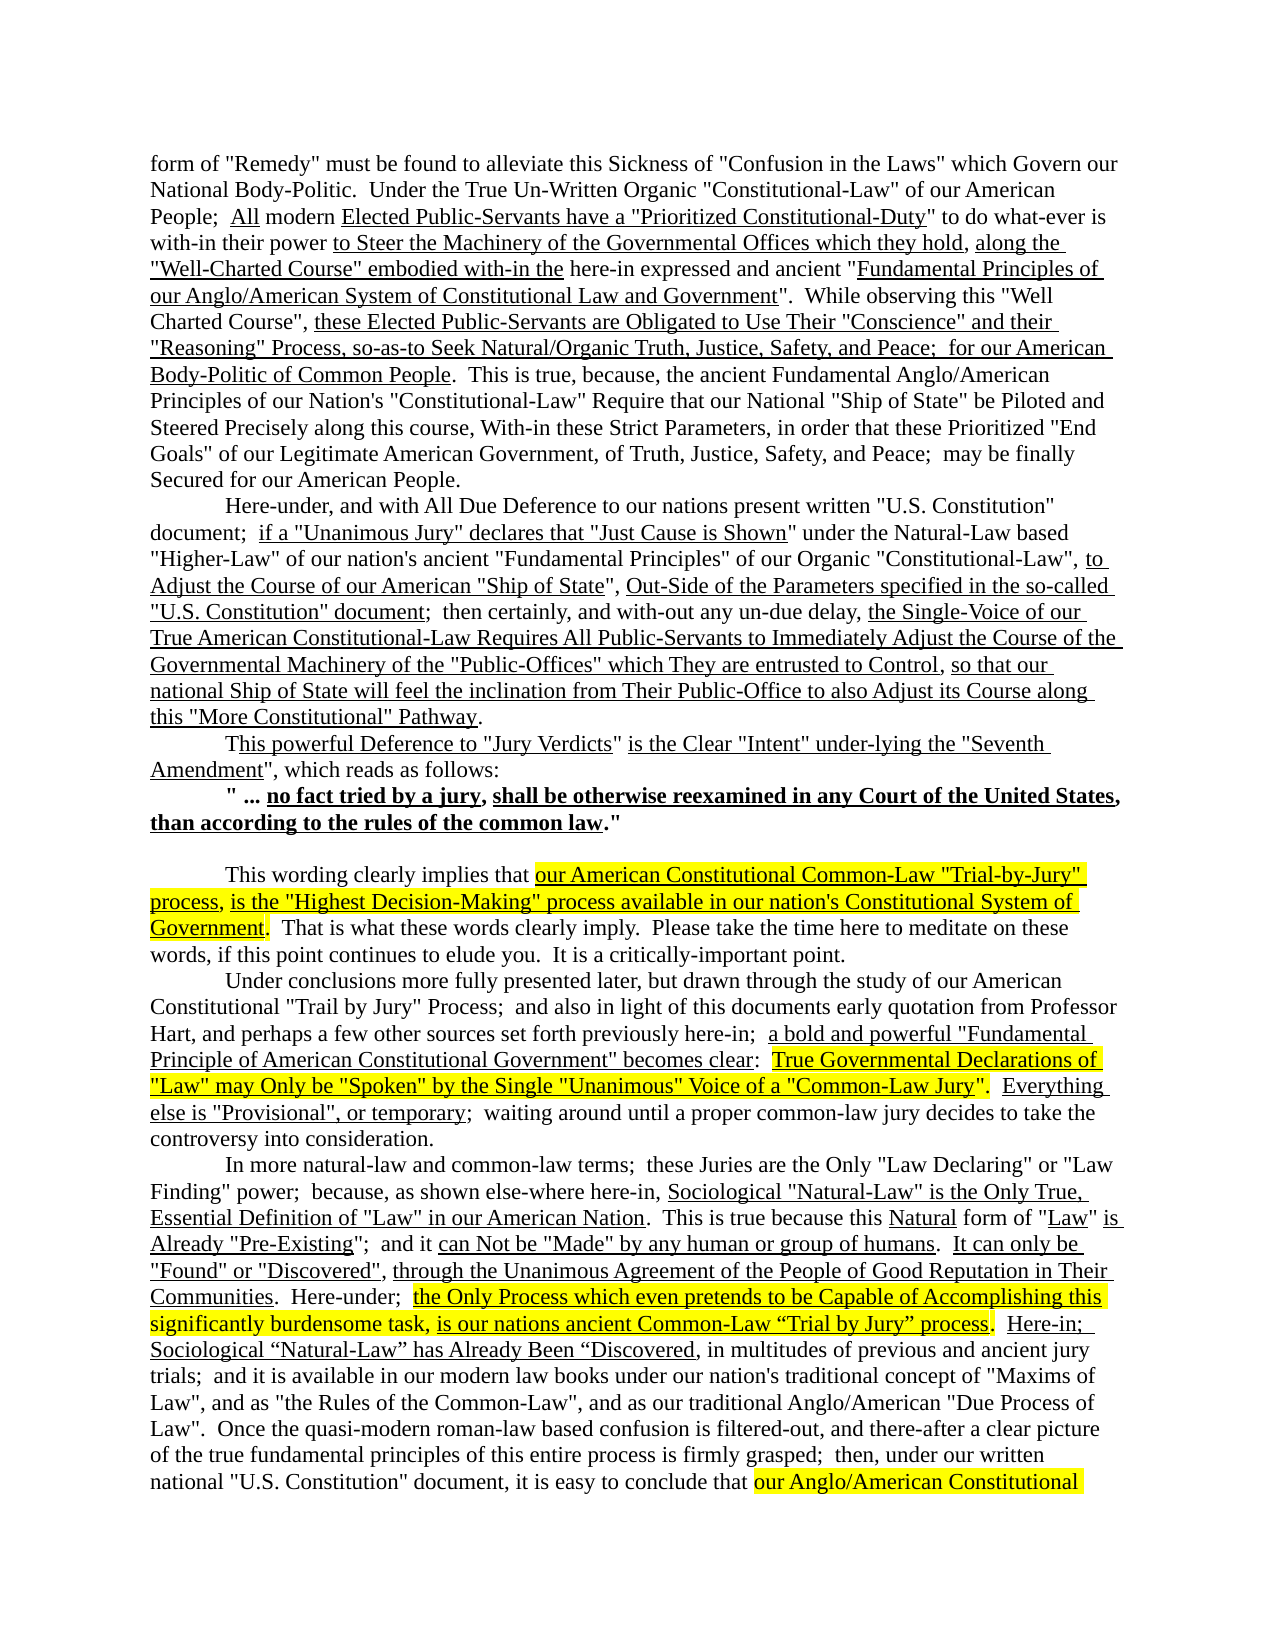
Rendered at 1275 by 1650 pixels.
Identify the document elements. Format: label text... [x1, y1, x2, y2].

text form of "Remedy" must be found to alleviate this Sickness of "Confusion in the Laws" which Govern our National Body-Politic. Under the True Un-Written Organic "Constitutional-Law" of our American People; All modern Elected Public-Servants have a "Prioritized Constitutional-Duty" to do what-ever is with-in their power to Steer the Machinery of the Governmental Offices which they hold, along the "Well-Charted Course" embodied with-in the here-in expressed and ancient "Fundamental Principles of our Anglo/American System of Constitutional Law and Government". While observing this "Well Charted Course", these Elected Public-Servants are Obligated to Use Their "Conscience" and their "Reasoning" Process, so-as-to Seek Natural/Organic Truth, Justice, Safety, and Peace; for our American Body-Politic of Common People. This is true, because, the ancient Fundamental Anglo/American Principles of our Nation's "Constitutional-Law" Require that our National "Ship of State" be Piloted and Steered Precisely along this course, With-in these Strict Parameters, in order that these Prioritized "End Goals" of our Legitimate American Government, of Truth, Justice, Safety, and Peace; may be finally Secured for our American People. [150, 150, 1125, 493]
text This powerful Deference to "Jury Verdicts" is the Clear "Intent" under-lying the "Seventh Amendment", which reads as follows: [150, 730, 1125, 782]
text This wording clearly implies that our American Constitutional Common-Law "Trial-by-Jury" process, is the "Highest Decision-Making" process available in our nation's Constitutional System of Government. That is what these words clearly imply. Please take the time here to meditate on these words, if this point continues to elude you. It is a critically-important point. [150, 862, 1125, 967]
text Here-under, and with All Due Deference to our nations present written "U.S. Constitution" document; if a "Unanimous Jury" declares that "Just Cause is Shown" under the Natural-Law based "Higher-Law" of our nation's ancient "Fundamental Principles" of our Organic "Constitutional-Law", to Adjust the Course of our American "Ship of State", Out-Side of the Parameters specified in the so-called "U.S. Constitution" document; then certainly, and with-out any un-due delay, the Single-Voice of our True American Constitutional-Law Requires All Public-Servants to Immediately Adjust the Course of the Governmental Machinery of the "Public-Offices" which They are entrusted to Control, so that our national Ship of State will feel the inclination from Their Public-Office to also Adjust its Course along this "More Constitutional" Pathway. [150, 493, 1125, 730]
text " ... no fact tried by a jury, shall be otherwise reexamined in any Court of the United States, than according to the rules of the common law." [150, 782, 1125, 835]
text In more natural-law and common-law terms; these Juries are the Only "Law Declaring" or "Law Finding" power; because, as shown else-where here-in, Sociological "Natural-Law" is the Only True, Essential Definition of "Law" in our American Nation. This is true because this Natural form of "Law" is Already "Pre-Existing"; and it can Not be "Made" by any human or group of humans. It can only be "Found" or "Discovered", through the Unanimous Agreement of the People of Good Reputation in Their Communities. Here-under; the Only Process which even pretends to be Capable of Accomplishing this significantly burdensome task, is our nations ancient Common-Law “Trial by Jury” process. Here-in; Sociological “Natural-Law” has Already Been “Discovered, in multitudes of previous and ancient jury trials; and it is available in our modern law books under our nation's traditional concept of "Maxims of Law", and as "the Rules of the Common-Law", and as our traditional Anglo/American "Due Process of Law". Once the quasi-modern roman-law based confusion is filtered-out, and there-after a clear picture of the true fundamental principles of this entire process is firmly grasped; then, under our written national "U.S. Constitution" document, it is easy to conclude that our Anglo/American Constitutional [150, 1151, 1125, 1494]
text Under conclusions more fully presented later, but drawn through the study of our American Constitutional "Trail by Jury" Process; and also in light of this documents early quotation from Professor Hart, and perhaps a few other sources set forth previously here-in; a bold and powerful "Fundamental Principle of American Constitutional Government" becomes clear: True Governmental Declarations of "Law" may Only be "Spoken" by the Single "Unanimous" Voice of a "Common-Law Jury". Everything else is "Provisional", or temporary; waiting around until a proper common-law jury decides to take the controversy into consideration. [150, 967, 1125, 1151]
